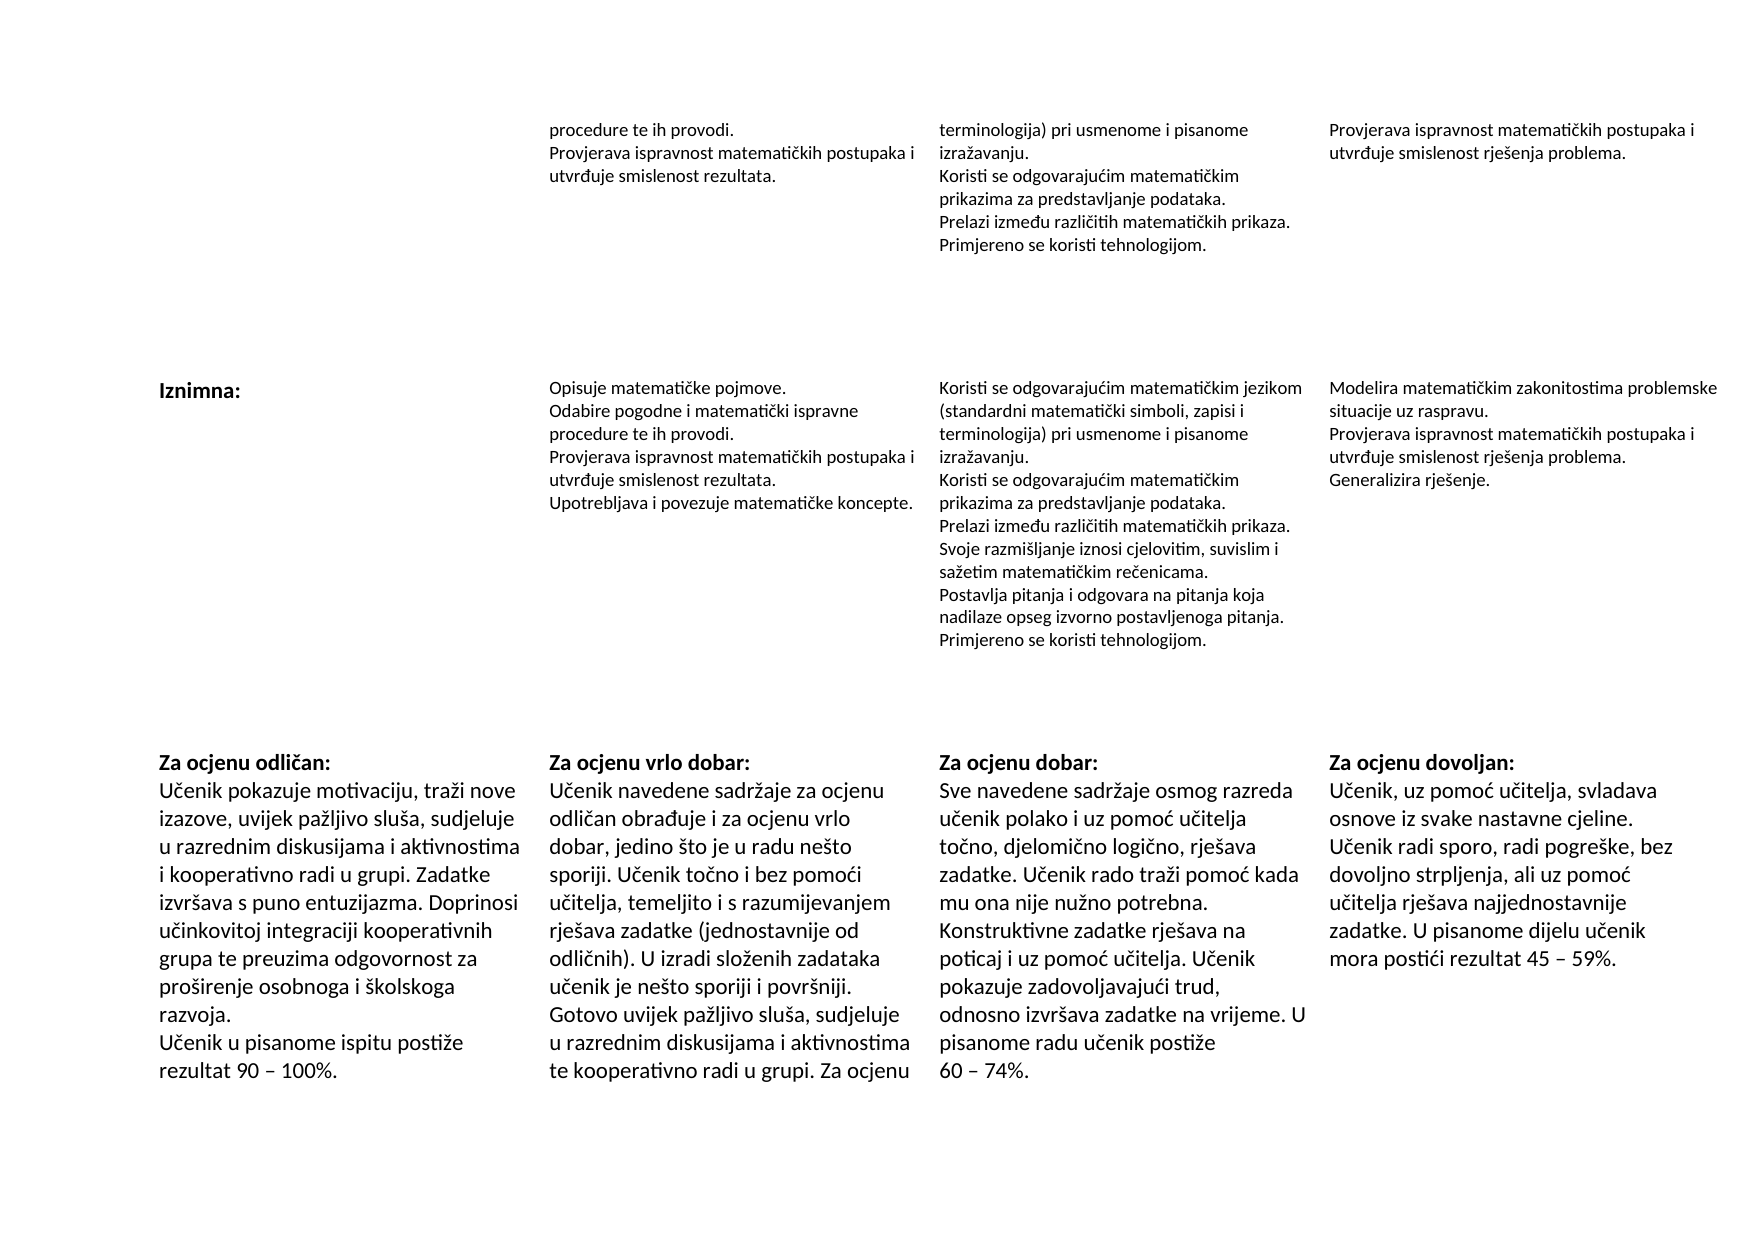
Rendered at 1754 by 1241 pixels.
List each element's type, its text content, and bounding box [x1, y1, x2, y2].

table_cell Za ocjenu vrlo dobar: [538, 720, 928, 776]
table_cell Za ocjenu odličan: [148, 720, 538, 776]
table_cell [148, 118, 538, 376]
table_cell [1708, 776, 1732, 1084]
table_cell terminologija) pri usmenome i pisanome izražavanju. Koristi se odgovarajućim matematičkim prikazima za predstavljanje podataka. Prelazi između različitih matematičkih prikaza. Primjereno se koristi tehnologijom. [928, 118, 1318, 376]
table_cell Koristi se odgovarajućim matematičkim jezikom (standardni matematički simboli, zapisi i terminologija) pri usmenome i pisanome izražavanju. Koristi se odgovarajućim matematičkim prikazima za predstavljanje podataka. Prelazi između različitih matematičkih prikaza. Svoje razmišljanje iznosi cjelovitim, suvislim i sažetim matematičkim rečenicama. Postavlja pitanja i odgovara na pitanja koja nadilaze opseg izvorno postavljenoga pitanja. Primjereno se koristi tehnologijom. [928, 376, 1318, 720]
table_cell Učenik pokazuje motivaciju, traži nove izazove, uvijek pažljivo sluša, sudjeluje u razrednim diskusijama i aktivnostima i kooperativno radi u grupi. Zadatke izvršava s puno entuzijazma. Doprinosi učinkovitoj integraciji kooperativnih grupa te preuzima odgovornost za proširenje osobnoga i školskoga razvoja. Učenik u pisanome ispitu postiže rezultat 90 – 100%. [148, 776, 538, 1084]
table_cell Provjerava ispravnost matematičkih postupaka i utvrđuje smislenost rješenja problema. [1318, 118, 1732, 376]
table_cell Iznimna: [148, 376, 538, 720]
table_cell Učenik, uz pomoć učitelja, svladava osnove iz svake nastavne cjeline. Učenik radi sporo, radi pogreške, bez dovoljno strpljenja, ali uz pomoć učitelja rješava najjednostavnije zadatke. U pisanome dijelu učenik mora postići rezultat 45 – 59%. [1318, 776, 1708, 1084]
table_cell Modelira matematičkim zakonitostima problemske situacije uz raspravu. Provjerava ispravnost matematičkih postupaka i utvrđuje smislenost rješenja problema. Generalizira rješenje. [1318, 376, 1732, 720]
table_cell procedure te ih provodi. Provjerava ispravnost matematičkih postupaka i utvrđuje smislenost rezultata. [538, 118, 928, 376]
table_cell Opisuje matematičke pojmove. Odabire pogodne i matematički ispravne procedure te ih provodi. Provjerava ispravnost matematičkih postupaka i utvrđuje smislenost rezultata. Upotrebljava i povezuje matematičke koncepte. [538, 376, 928, 720]
table_cell [1708, 720, 1732, 776]
table_cell Za ocjenu dobar: [928, 720, 1318, 776]
table_cell Sve navedene sadržaje osmog razreda učenik polako i uz pomoć učitelja točno, djelomično logično, rješava zadatke. Učenik rado traži pomoć kada mu ona nije nužno potrebna. Konstruktivne zadatke rješava na poticaj i uz pomoć učitelja. Učenik pokazuje zadovoljavajući trud, odnosno izvršava zadatke na vrijeme. U pisanome radu učenik postiže 60 – 74%. [928, 776, 1318, 1084]
table_cell Za ocjenu dovoljan: [1318, 720, 1708, 776]
table_cell Učenik navedene sadržaje za ocjenu odličan obrađuje i za ocjenu vrlo dobar, jedino što je u radu nešto sporiji. Učenik točno i bez pomoći učitelja, temeljito i s razumijevanjem rješava zadatke (jednostavnije od odličnih). U izradi složenih zadataka učenik je nešto sporiji i površniji. Gotovo uvijek pažljivo sluša, sudjeluje u razrednim diskusijama i aktivnostima te kooperativno radi u grupi. Za ocjenu [538, 776, 928, 1084]
